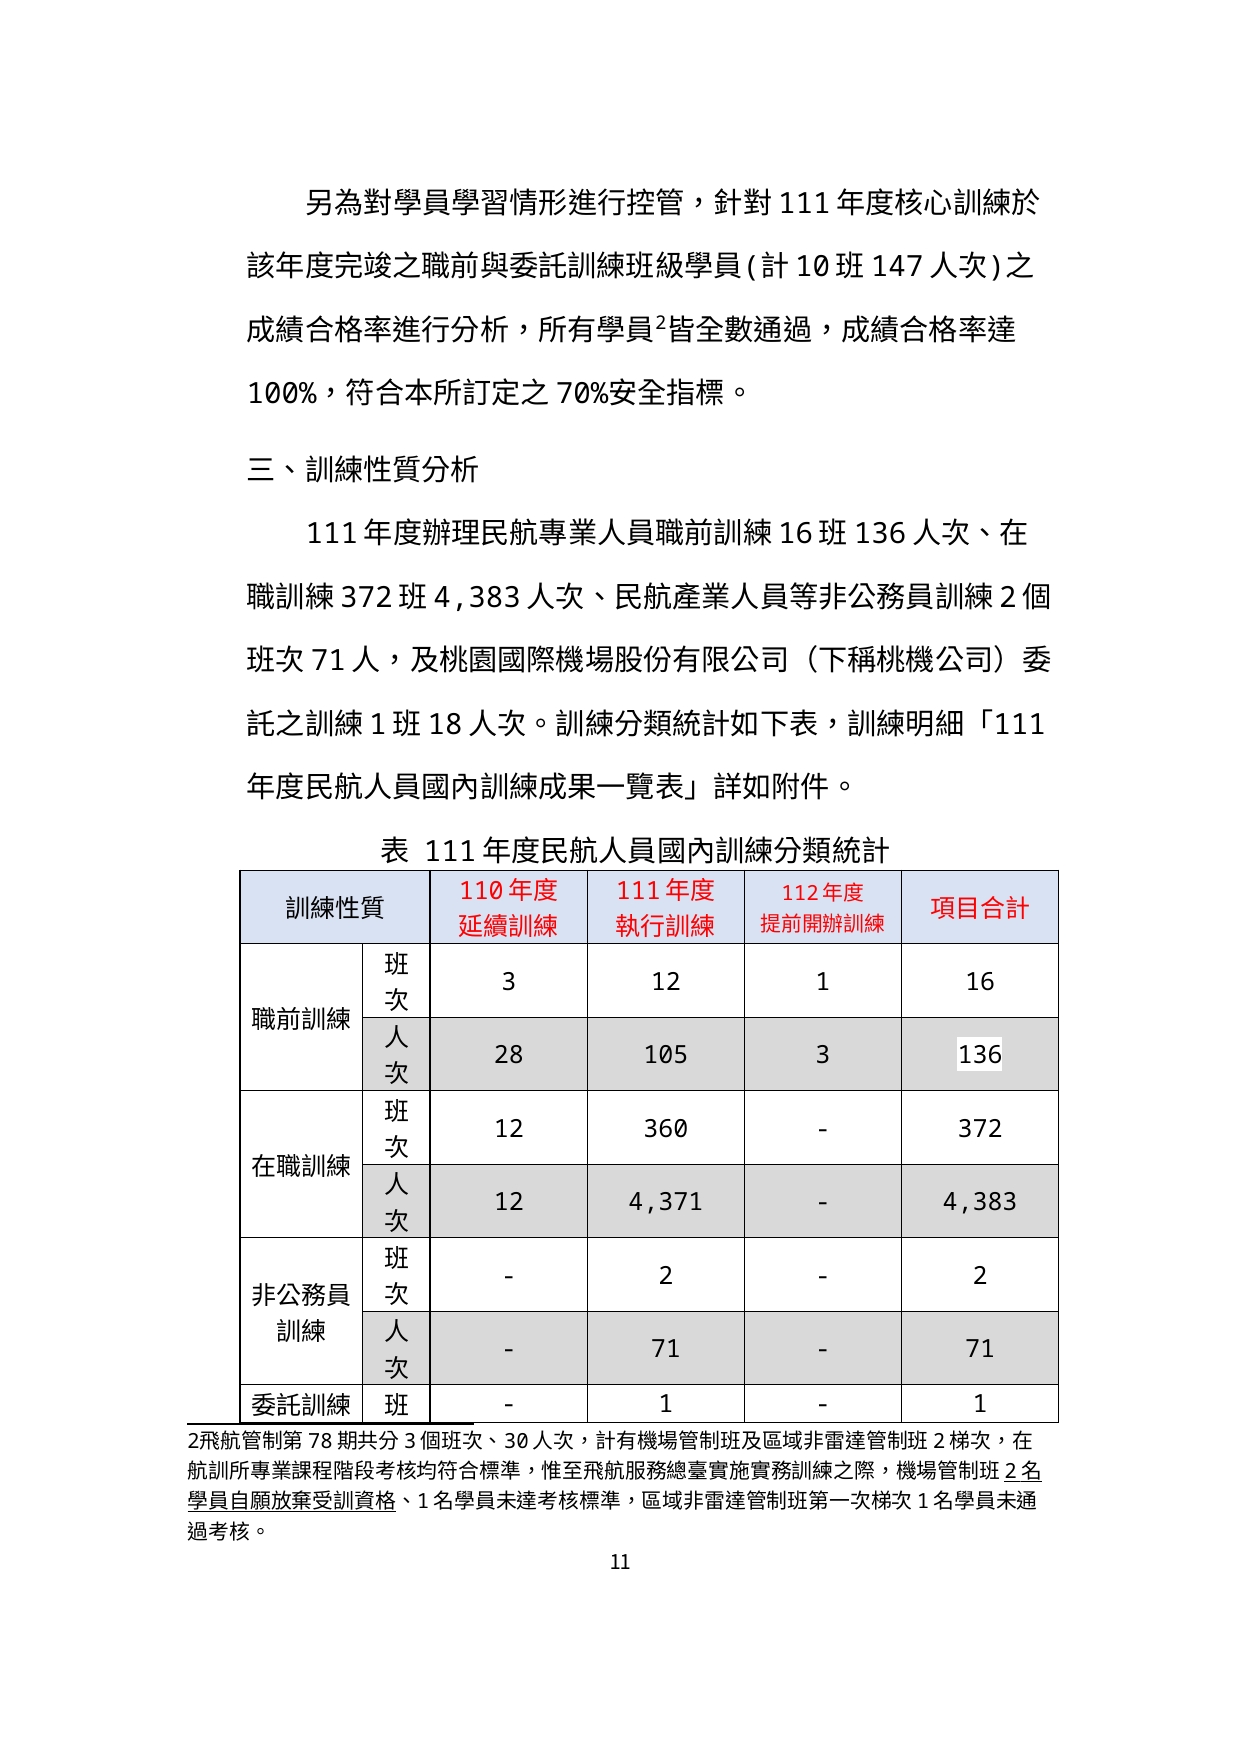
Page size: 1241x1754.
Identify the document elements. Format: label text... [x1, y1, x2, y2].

table_cell 1 [588, 1385, 744, 1422]
table_header 111年度 執行訓練 [588, 871, 744, 943]
table_cell 班 [363, 1385, 429, 1422]
table_cell 2 [588, 1238, 744, 1311]
table_cell - [431, 1238, 587, 1311]
table_cell 人次 [363, 1312, 429, 1384]
table_cell 3 [431, 944, 587, 1017]
table_cell - [745, 1165, 901, 1237]
table_cell 105 [588, 1018, 744, 1090]
text 另為對學員學習情形進行控管，針對111年度核心訓練於該年度完竣之職前與委託訓練班級學員(計10班147人次)之成績合格率進行分析，所有學員皆全數通過，成績合格率達100%，符合本所訂定之70%安全指標。 [246, 179, 1053, 412]
table_cell 職前訓練 [241, 944, 362, 1090]
table_cell 71 [588, 1312, 744, 1384]
table_cell 非公務員訓練 [241, 1238, 362, 1384]
table_cell 班次 [363, 1091, 429, 1164]
table_cell - [745, 1238, 901, 1311]
table_cell - [745, 1385, 901, 1422]
table_cell 人次 [363, 1165, 429, 1237]
table_cell 12 [431, 1091, 587, 1164]
table_cell 1 [902, 1385, 1058, 1422]
table_cell 4,371 [588, 1165, 744, 1237]
table_cell 3 [745, 1018, 901, 1090]
table_cell 1 [745, 944, 901, 1017]
table_cell 2 [902, 1238, 1058, 1311]
table_header 項目合計 [902, 871, 1058, 943]
table_header 訓練性質 [241, 871, 429, 943]
table_cell 4,383 [902, 1165, 1058, 1237]
table_cell 在職訓練 [241, 1091, 362, 1237]
table_cell - [431, 1312, 587, 1384]
table_cell 人次 [363, 1018, 429, 1090]
table_cell 136 [902, 1018, 1058, 1090]
table_cell - [745, 1312, 901, 1384]
text 表 111年度民航人員國內訓練分類統計 [217, 827, 1053, 869]
table_cell 班次 [363, 944, 429, 1017]
table_cell - [431, 1385, 587, 1422]
text 三、訓練性質分析 [187, 446, 1053, 488]
table_cell 360 [588, 1091, 744, 1164]
table_cell 372 [902, 1091, 1058, 1164]
table_cell 16 [902, 944, 1058, 1017]
table_cell 71 [902, 1312, 1058, 1384]
table_header 112年度 提前開辦訓練 [745, 871, 901, 943]
table_cell 28 [431, 1018, 587, 1090]
table_cell 班次 [363, 1238, 429, 1311]
table_cell 委託訓練 [241, 1385, 362, 1422]
table_cell 12 [431, 1165, 587, 1237]
table_header 110年度 延續訓練 [431, 871, 587, 943]
text 111年度辦理民航專業人員職前訓練16班136人次、在職訓練372班4,383人次、民航產業人員等非公務員訓練2個班次71人，及桃園國際機場股份有限公司（下稱桃機公司）委託之訓練1班18人次。訓練分類統計如下表，訓練明細「111年度民航人員國內訓練成果一覽表」詳如附件。 [246, 509, 1053, 806]
table_cell 12 [588, 944, 744, 1017]
text 飛航管制第78期共分3個班次、30人次，計有機場管制班及區域非雷達管制班2梯次，在航訓所專業課程階段考核均符合標準，惟至飛航服務總臺實施實務訓練之際，機場管制班2名學員自願放棄受訓資格、1名學員未達考核標準，區域非雷達管制班第一次梯次1名學員未通過考核。 [187, 1424, 1053, 1545]
table_cell - [745, 1091, 901, 1164]
